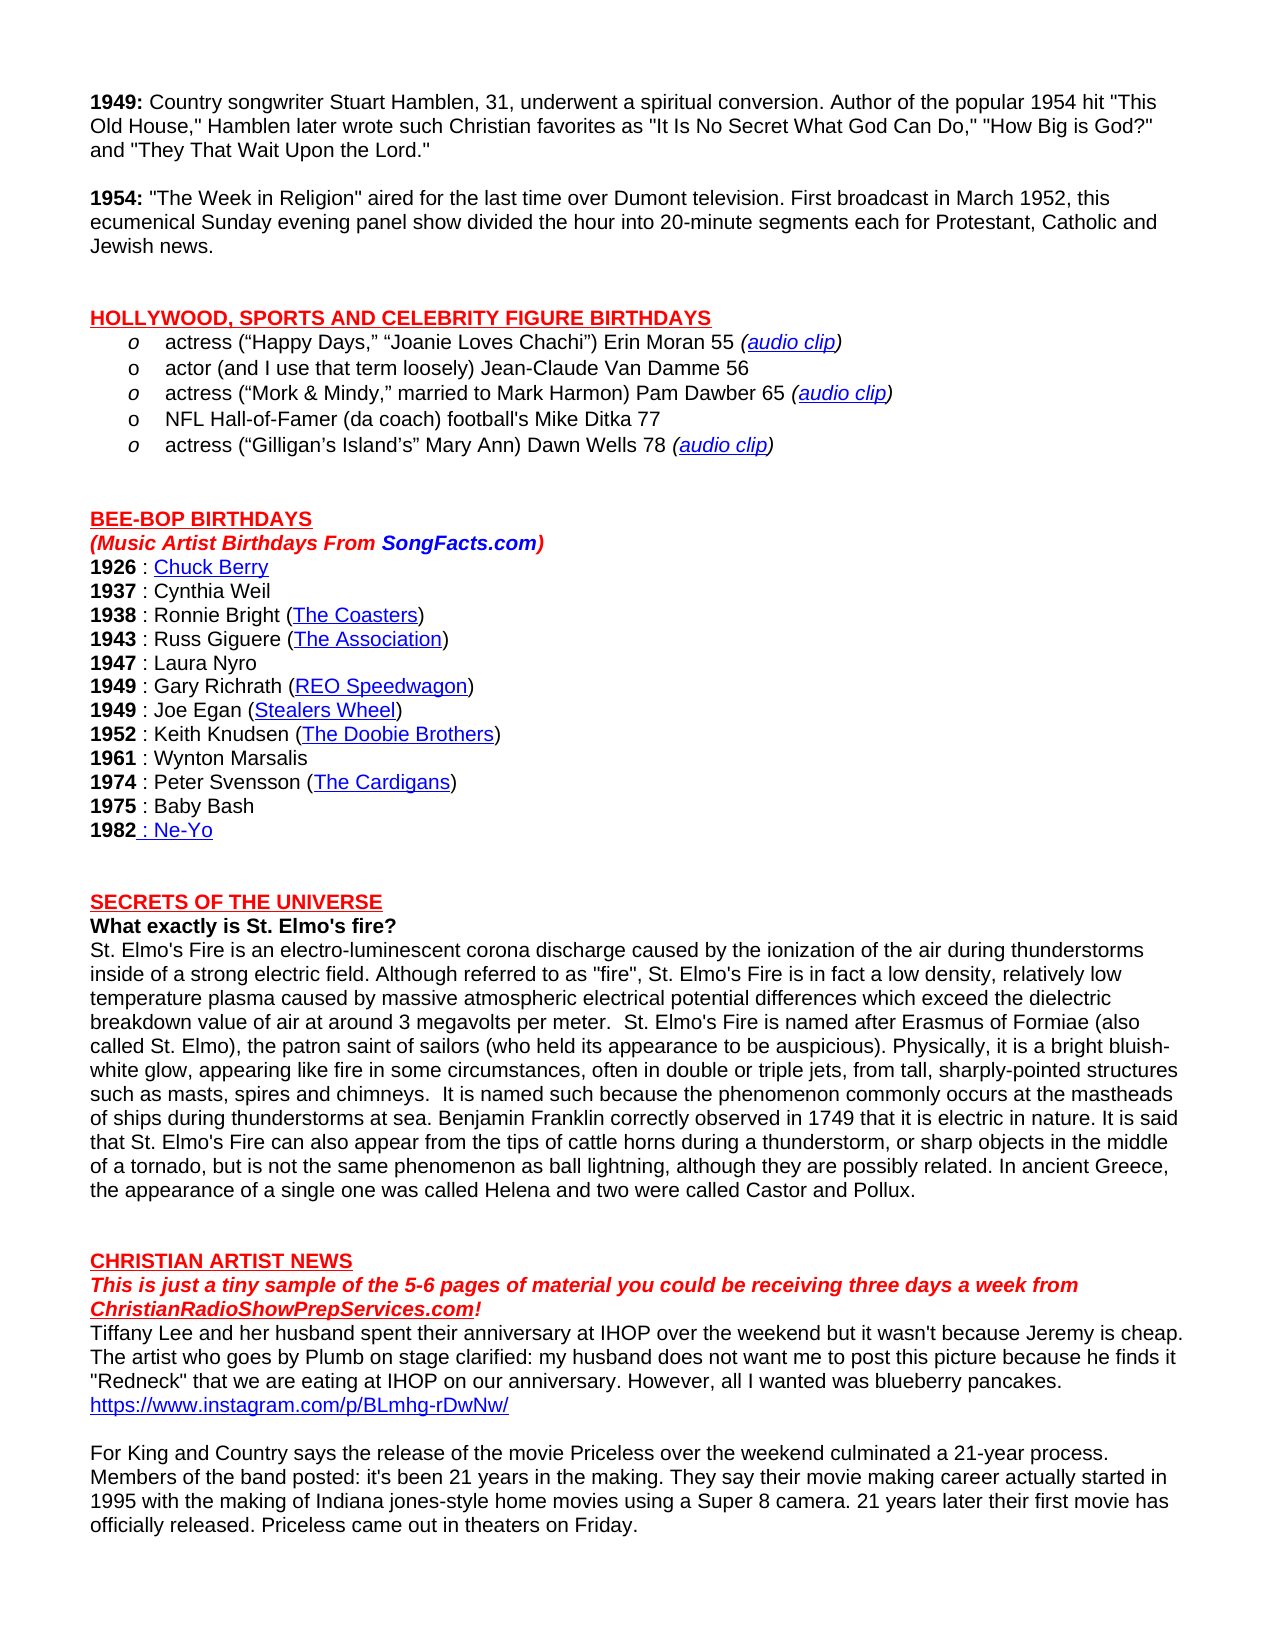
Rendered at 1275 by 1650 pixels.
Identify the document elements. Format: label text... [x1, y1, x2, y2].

list actress (“Mork & Mindy,” married to Mark Harmon) Pam Dawber 65 (audio clip) [127, 381, 1185, 407]
text https://www.instagram.com/p/BLmhg-rDwNw/ [90, 1393, 1185, 1417]
text (Music Artist Birthdays From SongFacts.com) [90, 531, 1185, 554]
text 1974 : Peter Svensson (The Cardigans) [90, 770, 1185, 794]
text 1949: Country songwriter Stuart Hamblen, 31, underwent a spiritual conversion. Author of the popular 1954 hit "This Old House," Hamblen later wrote such Christian favorites as "It Is No Secret What God Can Do," "How Big is God?" and "They That Wait Upon the Lord." [90, 90, 1185, 162]
text 1949 : Joe Egan (Stealers Wheel) [90, 698, 1185, 722]
text 1949 : Gary Richrath (REO Speedwagon) [90, 674, 1185, 698]
text SECRETS OF THE UNIVERSE [90, 890, 1185, 914]
text CHRISTIAN ARTIST NEWS [90, 1249, 1185, 1273]
list actor (and I use that term loosely) Jean-Claude Van Damme 56 [127, 355, 1185, 381]
text 1961 : Wynton Marsalis [90, 746, 1185, 770]
text St. Elmo's Fire is an electro-luminescent corona discharge caused by the ionization of the air during thunderstorms inside of a strong electric field. Although referred to as "fire", St. Elmo's Fire is in fact a low density, relatively low temperature plasma caused by massive atmospheric electrical potential differences which exceed the dielectric breakdown value of air at around 3 megavolts per meter. St. Elmo's Fire is named after Erasmus of Formiae (also called St. Elmo), the patron saint of sailors (who held its appearance to be auspicious). Physically, it is a bright bluish-white glow, appearing like fire in some circumstances, often in double or triple jets, from tall, sharply-pointed structures such as masts, spires and chimneys. It is named such because the phenomenon commonly occurs at the mastheads of ships during thunderstorms at sea. Benjamin Franklin correctly observed in 1749 that it is electric in nature. It is said that St. Elmo's Fire can also appear from the tips of cattle horns during a thunderstorm, or sharp objects in the middle of a tornado, but is not the same phenomenon as ball lightning, although they are possibly related. In ancient Greece, the appearance of a single one was called Helena and two were called Castor and Pollux. [90, 938, 1185, 1201]
text 1982 : Ne-Yo [90, 818, 1185, 842]
text This is just a tiny sample of the 5-6 pages of material you could be receiving three days a week from ChristianRadioShowPrepServices.com! [90, 1273, 1185, 1321]
text 1937 : Cynthia Weil [90, 578, 1185, 602]
text 1943 : Russ Giguere (The Association) [90, 626, 1185, 650]
text For King and Country says the release of the movie Priceless over the weekend culminated a 21-year process. Members of the band posted: it's been 21 years in the making. They say their movie making career actually started in 1995 with the making of Indiana jones-style home movies using a Super 8 camera. 21 years later their first movie has officially released. Priceless came out in theaters on Friday. [90, 1441, 1185, 1537]
list NFL Hall-of-Famer (da coach) football's Mike Ditka 77 [127, 407, 1185, 433]
list actress (“Gilligan’s Island’s” Mary Ann) Dawn Wells 78 (audio clip) [127, 433, 1185, 459]
text 1938 : Ronnie Bright (The Coasters) [90, 602, 1185, 626]
text 1947 : Laura Nyro [90, 650, 1185, 674]
text 1975 : Baby Bash [90, 794, 1185, 818]
text What exactly is St. Elmo's fire? [90, 914, 1185, 938]
list actress (“Happy Days,” “Joanie Loves Chachi”) Erin Moran 55 (audio clip) [127, 329, 1185, 355]
text BEE-BOP BIRTHDAYS [90, 507, 1185, 531]
text 1926 : Chuck Berry [90, 554, 1185, 578]
text Tiffany Lee and her husband spent their anniversary at IHOP over the weekend but it wasn't because Jeremy is cheap. The artist who goes by Plumb on stage clarified: my husband does not want me to post this picture because he finds it "Redneck" that we are eating at IHOP on our anniversary. However, all I wanted was blueberry pancakes. [90, 1321, 1185, 1393]
text 1954: "The Week in Religion" aired for the last time over Dumont television. First broadcast in March 1952, this ecumenical Sunday evening panel show divided the hour into 20-minute segments each for Protestant, Catholic and Jewish news. [90, 186, 1185, 258]
text 1952 : Keith Knudsen (The Doobie Brothers) [90, 722, 1185, 746]
text HOLLYWOOD, SPORTS AND CELEBRITY FIGURE BIRTHDAYS [90, 306, 1185, 329]
